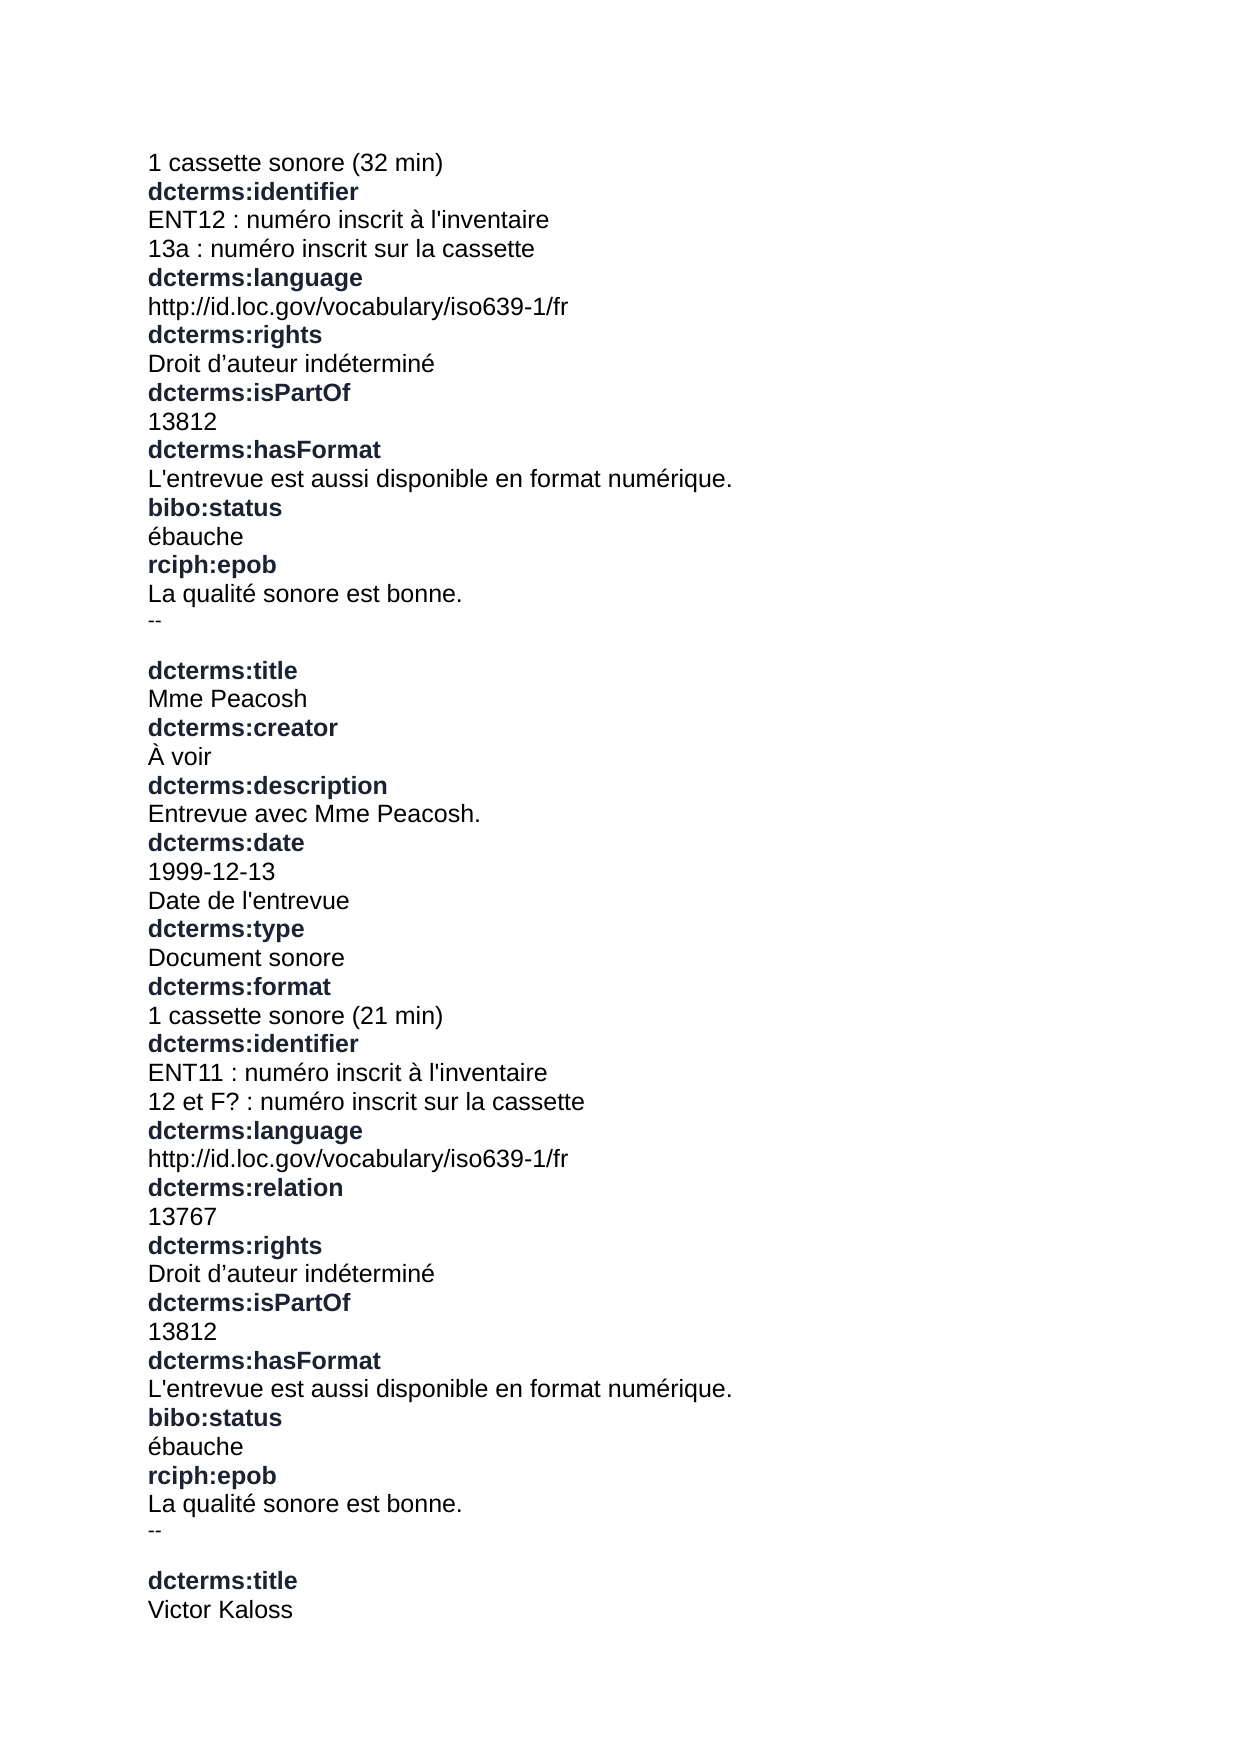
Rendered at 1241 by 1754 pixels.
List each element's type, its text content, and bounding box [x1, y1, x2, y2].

text dcterms:hasFormat [148, 435, 1092, 464]
text 13812 [148, 406, 1092, 435]
text dcterms:description [148, 771, 1092, 799]
text ENT11 : numéro inscrit à l'inventaire [148, 1058, 1092, 1087]
text 12 et F? : numéro inscrit sur la cassette [148, 1087, 1092, 1116]
text dcterms:format [148, 972, 1092, 1001]
text ENT12 : numéro inscrit à l'inventaire [148, 205, 1092, 234]
text dcterms:relation [148, 1173, 1092, 1202]
text La qualité sonore est bonne. [148, 579, 1092, 608]
text http://id.loc.gov/vocabulary/iso639-1/fr [148, 291, 1092, 320]
text dcterms:creator [148, 713, 1092, 742]
text dcterms:rights [148, 1231, 1092, 1259]
text Droit d’auteur indéterminé [148, 349, 1092, 378]
text L'entrevue est aussi disponible en format numérique. [148, 1374, 1092, 1403]
text ébauche [148, 1432, 1092, 1461]
text dcterms:title [148, 656, 1092, 684]
text dcterms:isPartOf [148, 1288, 1092, 1317]
text -- [148, 608, 1092, 632]
text L'entrevue est aussi disponible en format numérique. [148, 464, 1092, 493]
text 1 cassette sonore (32 min) [148, 148, 1092, 176]
text 13a : numéro inscrit sur la cassette [148, 234, 1092, 263]
text ébauche [148, 521, 1092, 550]
text dcterms:type [148, 914, 1092, 943]
text -- [148, 1518, 1092, 1542]
text Victor Kaloss [148, 1595, 1092, 1623]
text La qualité sonore est bonne. [148, 1489, 1092, 1518]
text dcterms:language [148, 263, 1092, 291]
text rciph:epob [148, 1461, 1092, 1489]
text 1 cassette sonore (21 min) [148, 1001, 1092, 1029]
text Entrevue avec Mme Peacosh. [148, 799, 1092, 828]
text 1999-12-13 [148, 857, 1092, 886]
text Droit d’auteur indéterminé [148, 1259, 1092, 1288]
text bibo:status [148, 1403, 1092, 1432]
text dcterms:hasFormat [148, 1346, 1092, 1374]
text dcterms:isPartOf [148, 378, 1092, 406]
text Mme Peacosh [148, 684, 1092, 713]
text Document sonore [148, 943, 1092, 972]
text 13767 [148, 1202, 1092, 1231]
text dcterms:title [148, 1566, 1092, 1595]
text 13812 [148, 1317, 1092, 1346]
text http://id.loc.gov/vocabulary/iso639-1/fr [148, 1144, 1092, 1173]
text Date de l'entrevue [148, 886, 1092, 914]
text rciph:epob [148, 550, 1092, 579]
text dcterms:rights [148, 320, 1092, 349]
text dcterms:identifier [148, 176, 1092, 205]
text dcterms:language [148, 1116, 1092, 1144]
text bibo:status [148, 493, 1092, 521]
text dcterms:identifier [148, 1029, 1092, 1058]
text dcterms:date [148, 828, 1092, 857]
text À voir [148, 742, 1092, 771]
